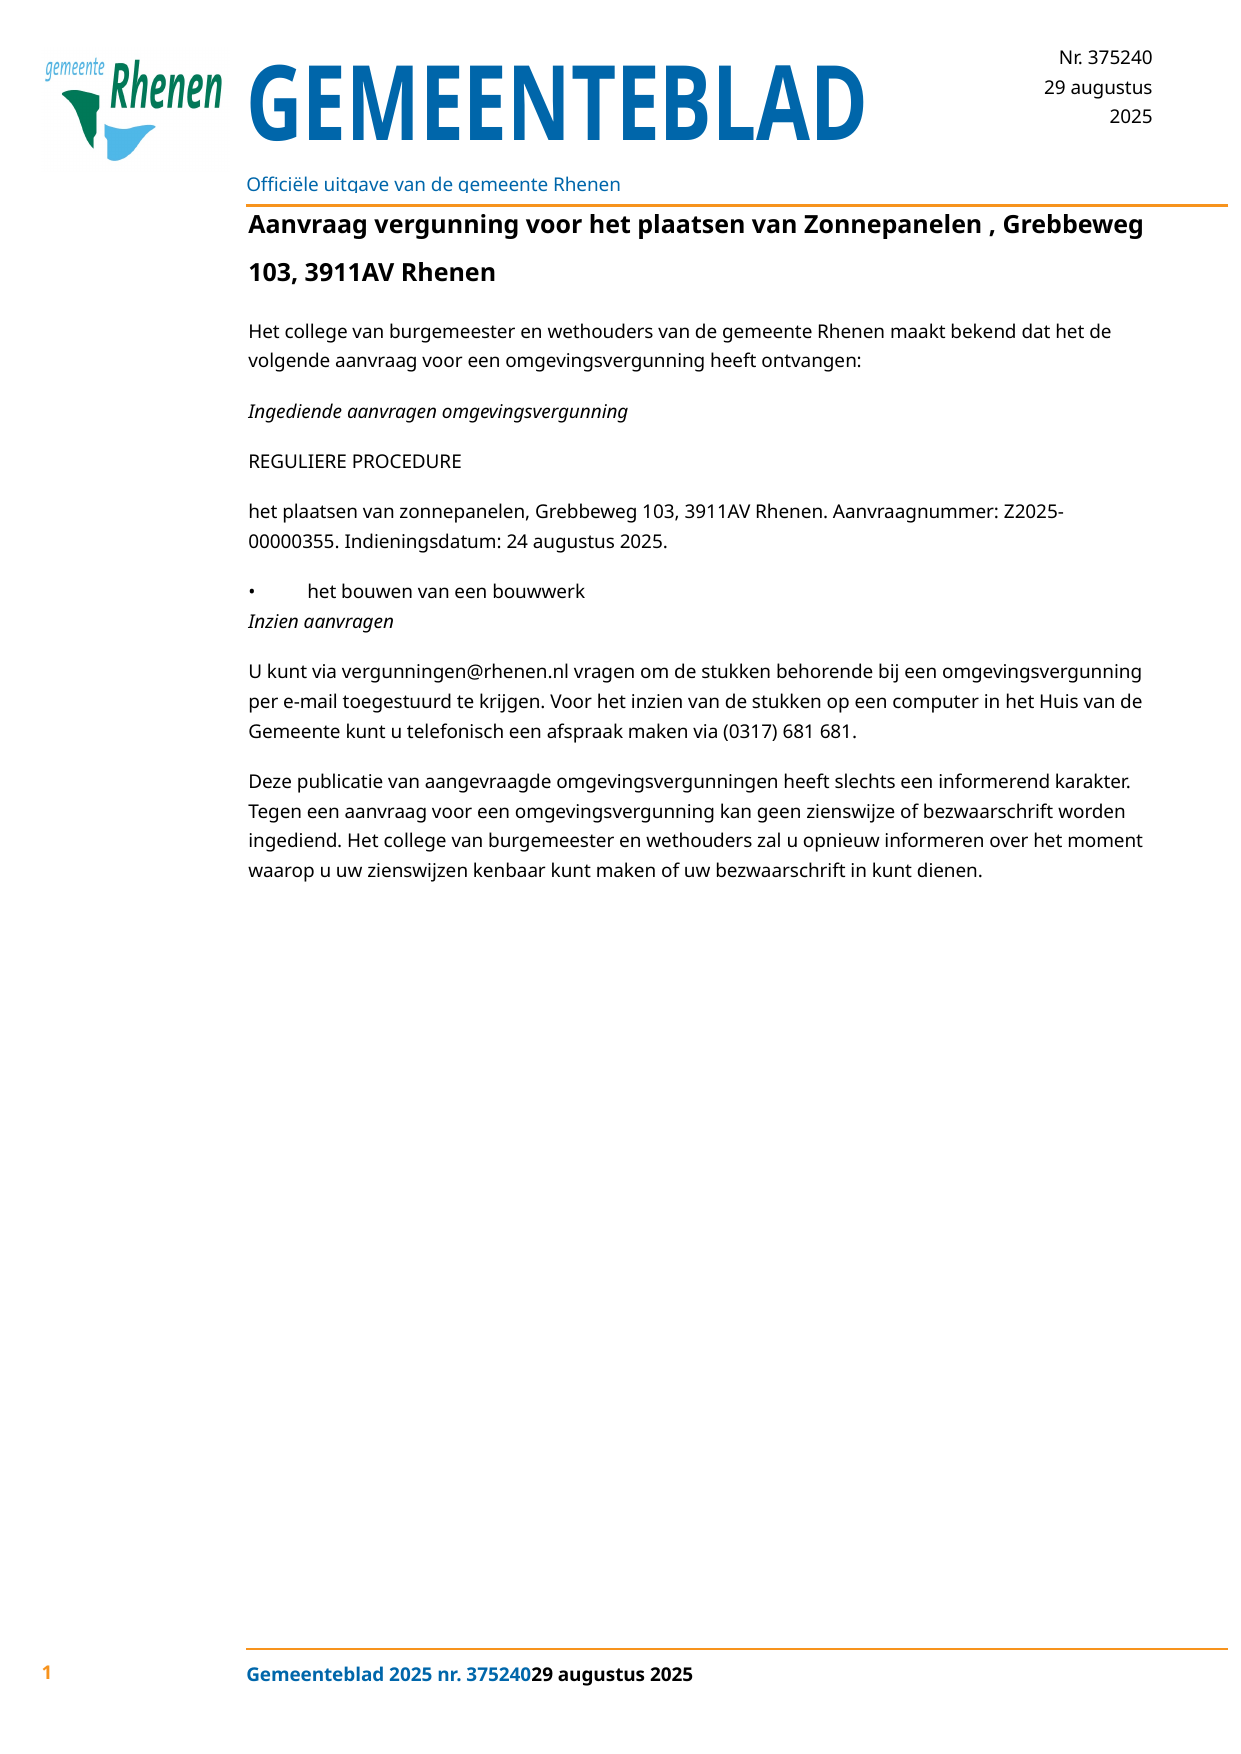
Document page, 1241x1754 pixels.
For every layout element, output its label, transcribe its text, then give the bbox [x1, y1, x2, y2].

text REGULIERE PROCEDURE [248, 448, 1152, 474]
text Inzien aanvragen [248, 608, 1152, 634]
text Aanvraag vergunning voor het plaatsen van Zonnepanelen , Grebbeweg 103, 3911AV Rhenen [248, 207, 1152, 288]
text Ingediende aanvragen omgevingsvergunning [248, 398, 1152, 424]
text U kunt via vergunningen@rhenen.nl vragen om de stukken behorende bij een omgevingsvergunning per e-mail toegestuurd te krijgen. Voor het inzien van de stukken op een computer in het Huis van de Gemeente kunt u telefonisch een afspraak maken via (0317) 681 681. [248, 659, 1152, 744]
text Het college van burgemeester en wethouders van de gemeente Rhenen maakt bekend dat het de volgende aanvraag voor een omgevingsvergunning heeft ontvangen: [248, 318, 1152, 373]
list het bouwen van een bouwwerk [248, 579, 1152, 604]
text Deze publicatie van aangevraagde omgevingsvergunningen heeft slechts een informerend karakter. Tegen een aanvraag voor een omgevingsvergunning kan geen zienswijze of bezwaarschrift worden ingediend. Het college van burgemeester en wethouders zal u opnieuw informeren over het moment waarop u uw zienswijzen kenbaar kunt maken of uw bezwaarschrift in kunt dienen. [248, 768, 1152, 883]
text het plaatsen van zonnepanelen, Grebbeweg 103, 3911AV Rhenen. Aanvraagnummer: Z2025-00000355. Indieningsdatum: 24 augustus 2025. [248, 499, 1152, 554]
picture [41, 47, 231, 172]
